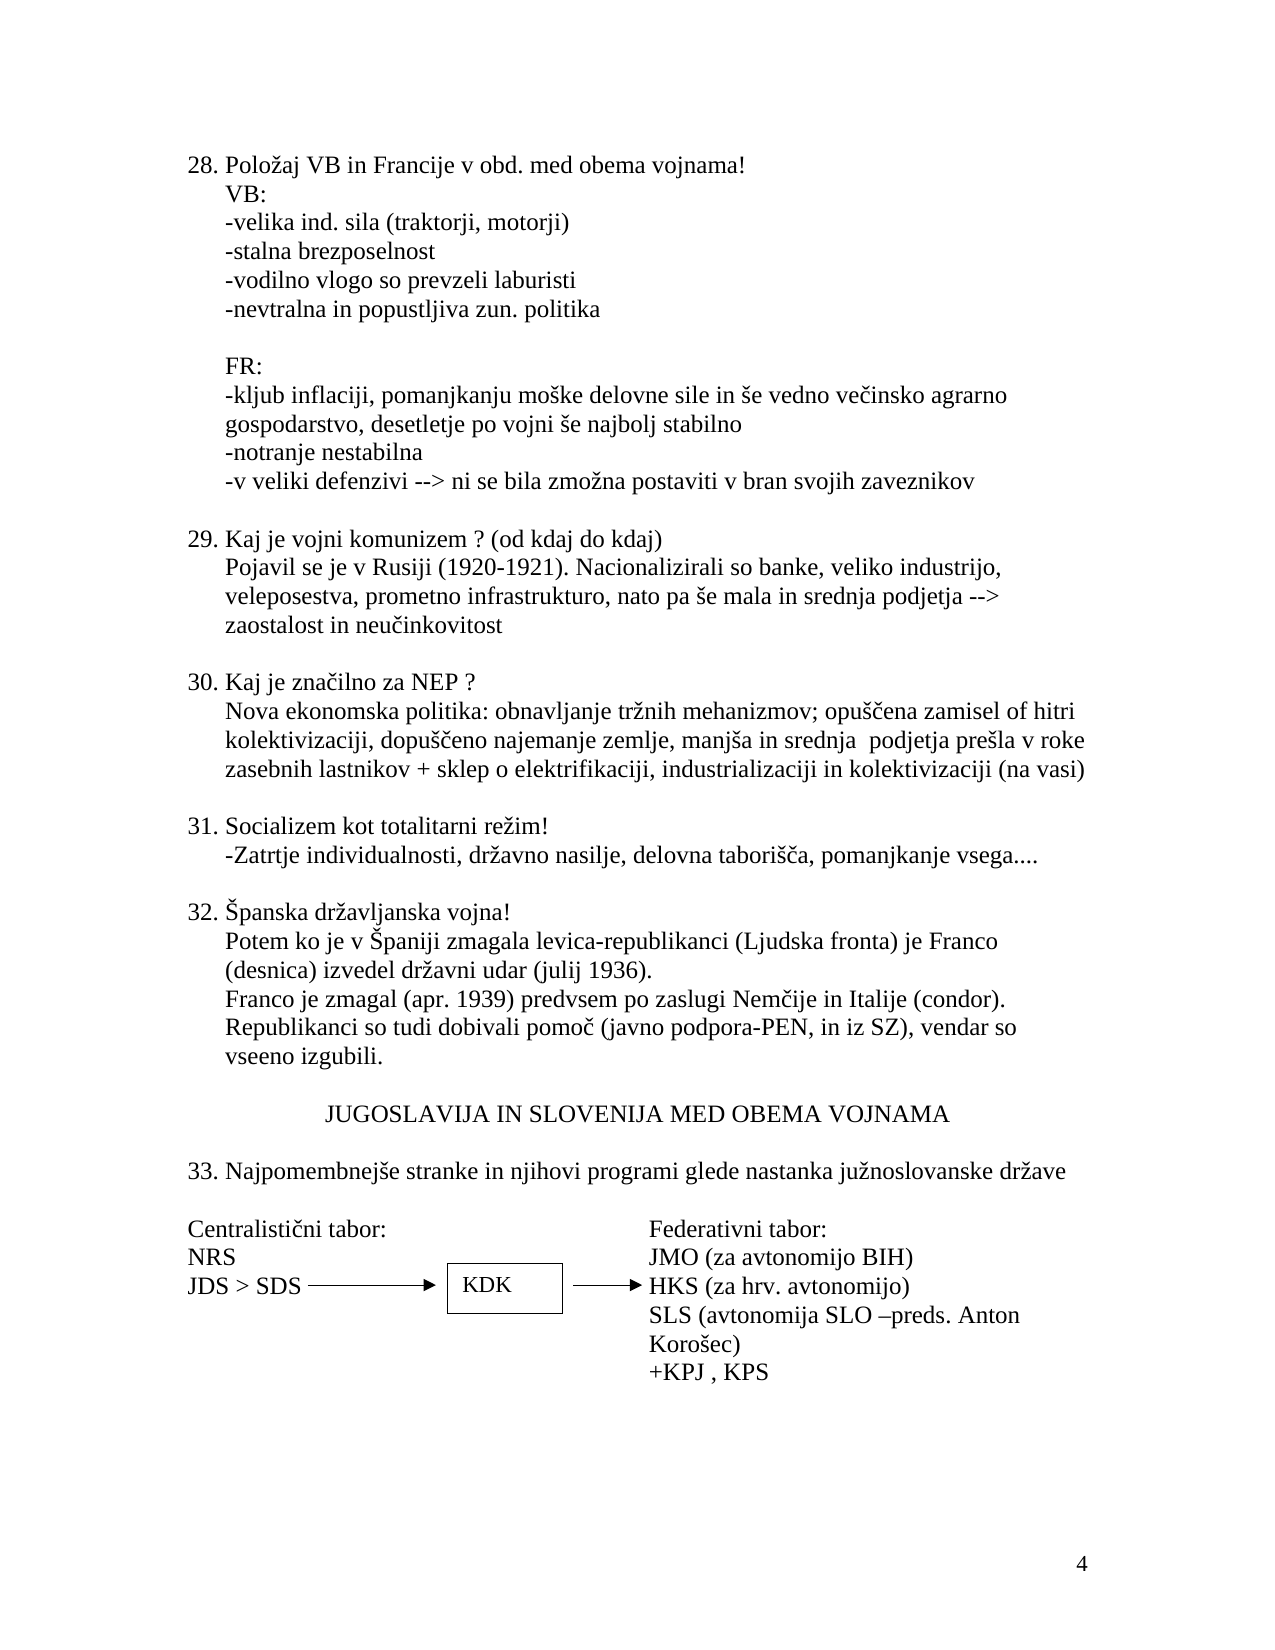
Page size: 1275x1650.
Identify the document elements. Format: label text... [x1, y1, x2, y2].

table_header Federativni tabor: JMO (za avtonomijo BIH) HKS (za hrv. avtonomijo) SLS (avtonomija SLO –preds. Anton Korošec) +KPJ , KPS [638, 1214, 1099, 1478]
text Potem ko je v Španiji zmagala levica-republikanci (Ljudska fronta) je Franco (desnica) izvedel državni udar (julij 1936). [225, 926, 1087, 984]
text FR: [225, 351, 1087, 380]
text VB: [225, 179, 1087, 207]
text -v veliki defenzivi --> ni se bila zmožna postaviti v bran svojih zaveznikov [225, 466, 1087, 495]
text Pojavil se je v Rusiji (1920-1921). Nacionalizirali so banke, veliko industrijo, veleposestva, prometno infrastrukturo, nato pa še mala in srednja podjetja --> zaostalost in neučinkovitost [225, 552, 1087, 639]
text -nevtralna in popustljiva zun. politika [225, 294, 1087, 322]
list Socializem kot totalitarni režim! [187, 811, 1087, 840]
list Kaj je značilno za NEP ? [187, 667, 1087, 696]
text Franco je zmagal (apr. 1939) predvsem po zaslugi Nemčije in Italije (condor). Republikanci so tudi dobivali pomoč (javno podpora-PEN, in iz SZ), vendar so vseeno izgubili. [225, 984, 1087, 1070]
list Položaj VB in Francije v obd. med obema vojnama! [187, 150, 1087, 179]
text JUGOSLAVIJA IN SLOVENIJA MED OBEMA VOJNAMA [187, 1099, 1087, 1127]
list Španska državljanska vojna! [187, 897, 1087, 926]
text Nova ekonomska politika: obnavljanje tržnih mehanizmov; opuščena zamisel of hitri kolektivizaciji, dopuščeno najemanje zemlje, manjša in srednja podjetja prešla v roke zasebnih lastnikov + sklep o elektrifikaciji, industrializaciji in kolektivizaciji (na vasi) [225, 696, 1087, 782]
table_header Centralistični tabor: NRS JDS > SDS [176, 1214, 637, 1478]
text -Zatrtje individualnosti, državno nasilje, delovna taborišča, pomanjkanje vsega.... [225, 840, 1087, 869]
text -notranje nestabilna [225, 437, 1087, 466]
text -kljub inflaciji, pomanjkanju moške delovne sile in še vedno večinsko agrarno gospodarstvo, desetletje po vojni še najbolj stabilno [225, 380, 1087, 437]
list Kaj je vojni komunizem ? (od kdaj do kdaj) [187, 524, 1087, 552]
text -vodilno vlogo so prevzeli laburisti [225, 265, 1087, 294]
list Najpomembnejše stranke in njihovi programi glede nastanka južnoslovanske države [187, 1156, 1087, 1185]
text -velika ind. sila (traktorji, motorji) [225, 207, 1087, 236]
text -stalna brezposelnost [225, 236, 1087, 265]
